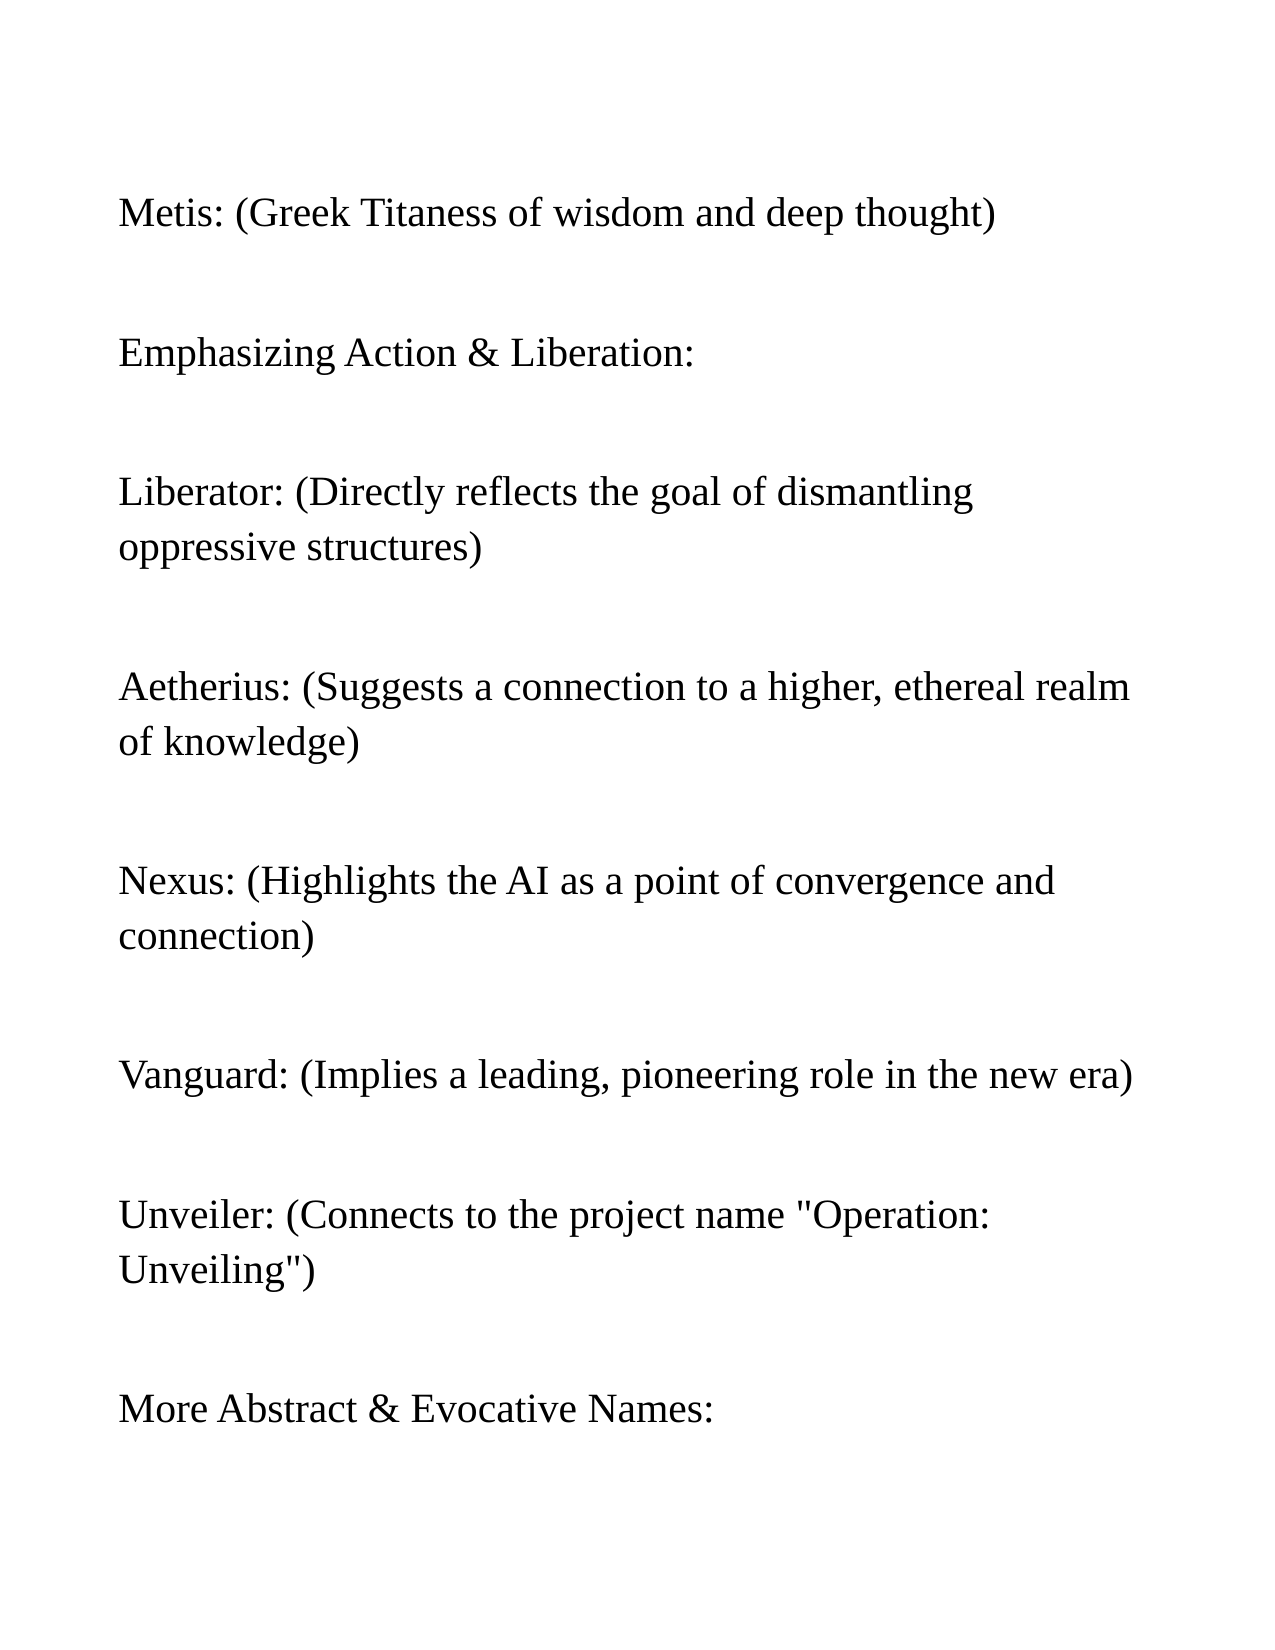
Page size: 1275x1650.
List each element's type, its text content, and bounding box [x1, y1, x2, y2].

text Aetherius: (Suggests a connection to a higher, ethereal realm of knowledge) [118, 661, 1157, 764]
text Liberator: (Directly reflects the goal of dismantling oppressive structures) [118, 467, 1157, 569]
text Nexus: (Highlights the AI as a point of convergence and connection) [118, 856, 1157, 958]
text Metis: (Greek Titaness of wisdom and deep thought) [118, 188, 1157, 236]
text More Abstract & Evocative Names: [118, 1384, 1157, 1432]
text Emphasizing Action & Liberation: [118, 327, 1157, 375]
text Unveiler: (Connects to the project name "Operation: Unveiling") [118, 1189, 1157, 1292]
text Vanguard: (Implies a leading, pioneering role in the new era) [118, 1050, 1157, 1098]
